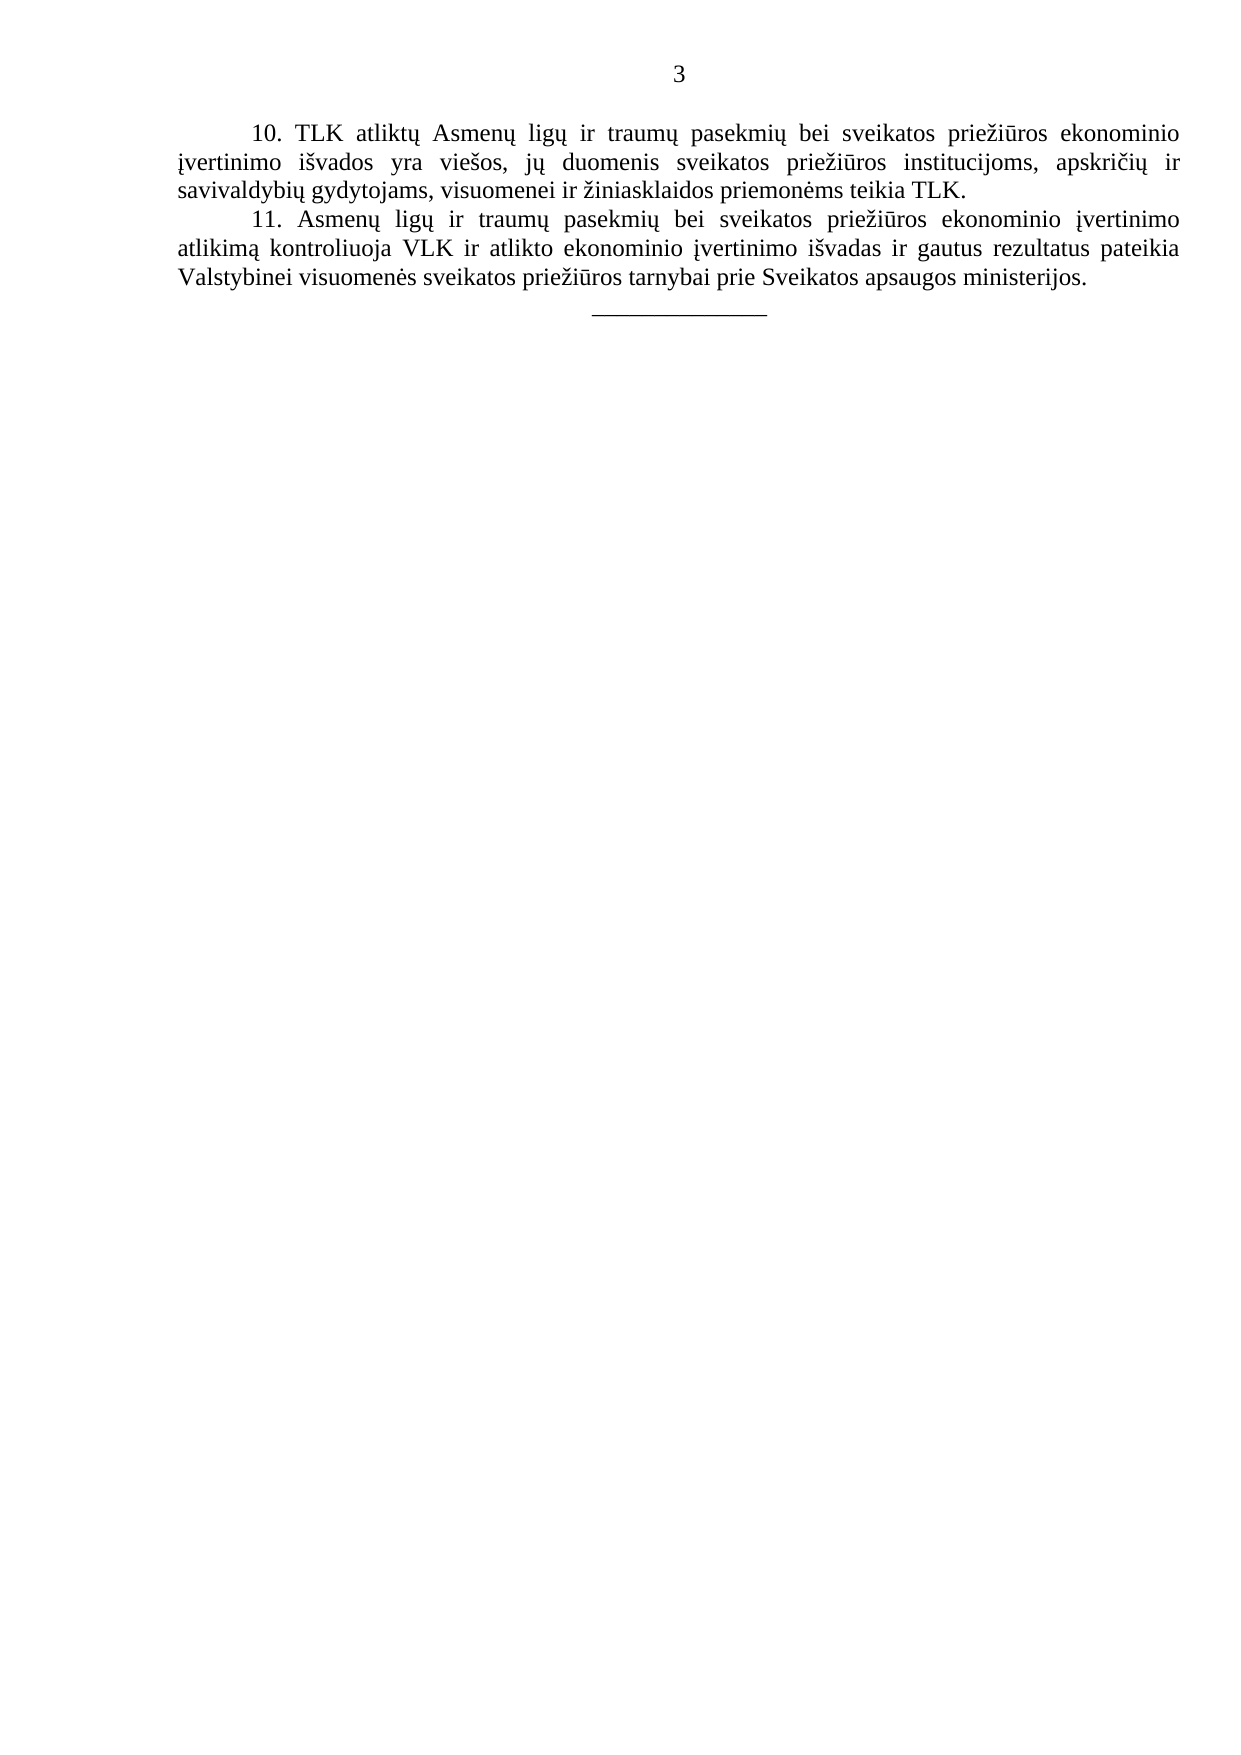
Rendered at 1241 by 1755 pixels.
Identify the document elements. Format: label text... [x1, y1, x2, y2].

text ______________ [177, 291, 1181, 319]
text 10. TLK atliktų Asmenų ligų ir traumų pasekmių bei sveikatos priežiūros ekonominio įvertinimo išvados yra viešos, jų duomenis sveikatos priežiūros institucijoms, apskričių ir savivaldybių gydytojams, visuomenei ir žiniasklaidos priemonėms teikia TLK. [177, 118, 1181, 204]
text 11. Asmenų ligų ir traumų pasekmių bei sveikatos priežiūros ekonominio įvertinimo atlikimą kontroliuoja VLK ir atlikto ekonominio įvertinimo išvadas ir gautus rezultatus pateikia Valstybinei visuomenės sveikatos priežiūros tarnybai prie Sveikatos apsaugos ministerijos. [177, 204, 1181, 291]
